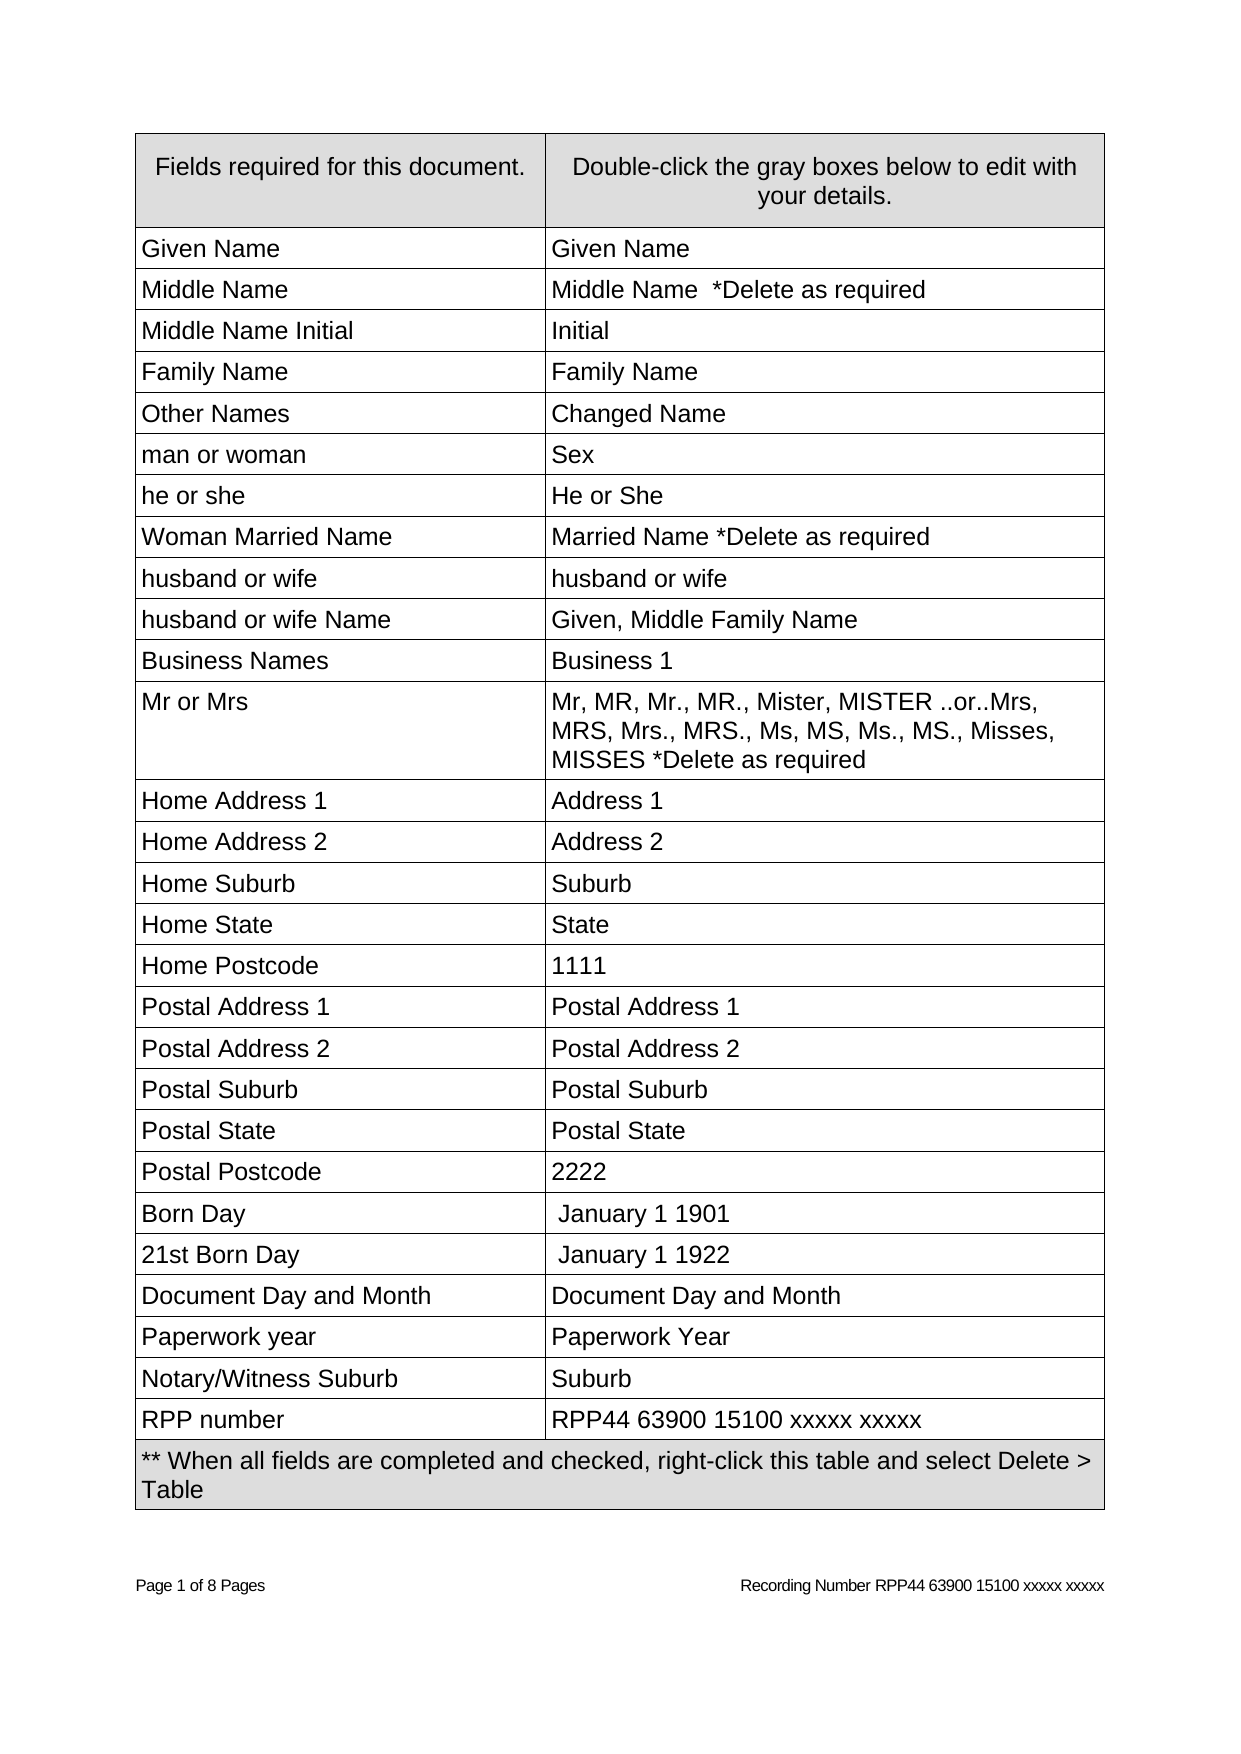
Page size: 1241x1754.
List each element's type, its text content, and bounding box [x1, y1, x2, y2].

table_cell husband or wife Name [136, 599, 545, 639]
table_cell Business 1 [546, 640, 1104, 681]
table_cell Postal State [546, 1110, 1104, 1151]
table_cell husband or wife [136, 558, 545, 598]
table_cell Paperwork Year [546, 1317, 1104, 1357]
table_cell Document Day and Month [546, 1275, 1104, 1316]
table_cell Business Names [136, 640, 545, 681]
table_cell 1111 [546, 945, 1104, 986]
table_cell State [546, 904, 1104, 944]
table_cell husband or wife [546, 558, 1104, 598]
table_cell Home Address 2 [136, 822, 545, 862]
table_cell Middle Name *Delete as required [546, 269, 1104, 309]
table_cell Woman Married Name [136, 517, 545, 557]
table_header Double-click the gray boxes below to edit with your details. [546, 134, 1104, 227]
table_cell Suburb [546, 863, 1104, 903]
table_cell Postal Address 1 [546, 987, 1104, 1027]
table_cell He or She [546, 475, 1104, 516]
table_cell Given, Middle Family Name [546, 599, 1104, 639]
table_cell Initial [546, 310, 1104, 351]
table_cell Middle Name Initial [136, 310, 545, 351]
table_cell Born Day [136, 1193, 545, 1233]
table_cell Postal Postcode [136, 1152, 545, 1192]
table_cell Notary/Witness Suburb [136, 1358, 545, 1398]
table_cell Home State [136, 904, 545, 944]
table_cell Address 2 [546, 822, 1104, 862]
table_cell ** When all fields are completed and checked, right-click this table and select Delete > Table [136, 1440, 1104, 1509]
table_cell Suburb [546, 1358, 1104, 1398]
table_cell Changed Name [546, 393, 1104, 433]
table_cell Married Name *Delete as required [546, 517, 1104, 557]
table_cell Postal Address 1 [136, 987, 545, 1027]
table_cell Postal State [136, 1110, 545, 1151]
table_cell Address 1 [546, 780, 1104, 821]
table_cell Mr, MR, Mr., MR., Mister, MISTER ..or..Mrs, MRS, Mrs., MRS., Ms, MS, Ms., MS., Misses, MISSES *Delete as required [546, 682, 1104, 779]
table_cell Home Suburb [136, 863, 545, 903]
table_cell Paperwork year [136, 1317, 545, 1357]
table_cell Mr or Mrs [136, 682, 545, 779]
table_cell Family Name [546, 352, 1104, 392]
table_cell 21st Born Day [136, 1234, 545, 1274]
table_cell Given Name [136, 228, 545, 268]
table_cell Postal Suburb [546, 1069, 1104, 1109]
table_cell Given Name [546, 228, 1104, 268]
table_cell Family Name [136, 352, 545, 392]
table_cell Home Address 1 [136, 780, 545, 821]
table_cell Postal Address 2 [546, 1028, 1104, 1068]
table_cell Postal Address 2 [136, 1028, 545, 1068]
table_cell RPP number [136, 1399, 545, 1439]
table_cell January 1 1901 [546, 1193, 1104, 1233]
table_header Fields required for this document. [136, 134, 545, 227]
table_cell January 1 1922 [546, 1234, 1104, 1274]
table_cell Document Day and Month [136, 1275, 545, 1316]
table_cell he or she [136, 475, 545, 516]
table_cell RPP44 63900 15100 xxxxx xxxxx [546, 1399, 1104, 1439]
table_cell man or woman [136, 434, 545, 474]
table_cell Other Names [136, 393, 545, 433]
table_cell Postal Suburb [136, 1069, 545, 1109]
table_cell Home Postcode [136, 945, 545, 986]
table_cell Middle Name [136, 269, 545, 309]
table_cell 2222 [546, 1152, 1104, 1192]
table_cell Sex [546, 434, 1104, 474]
